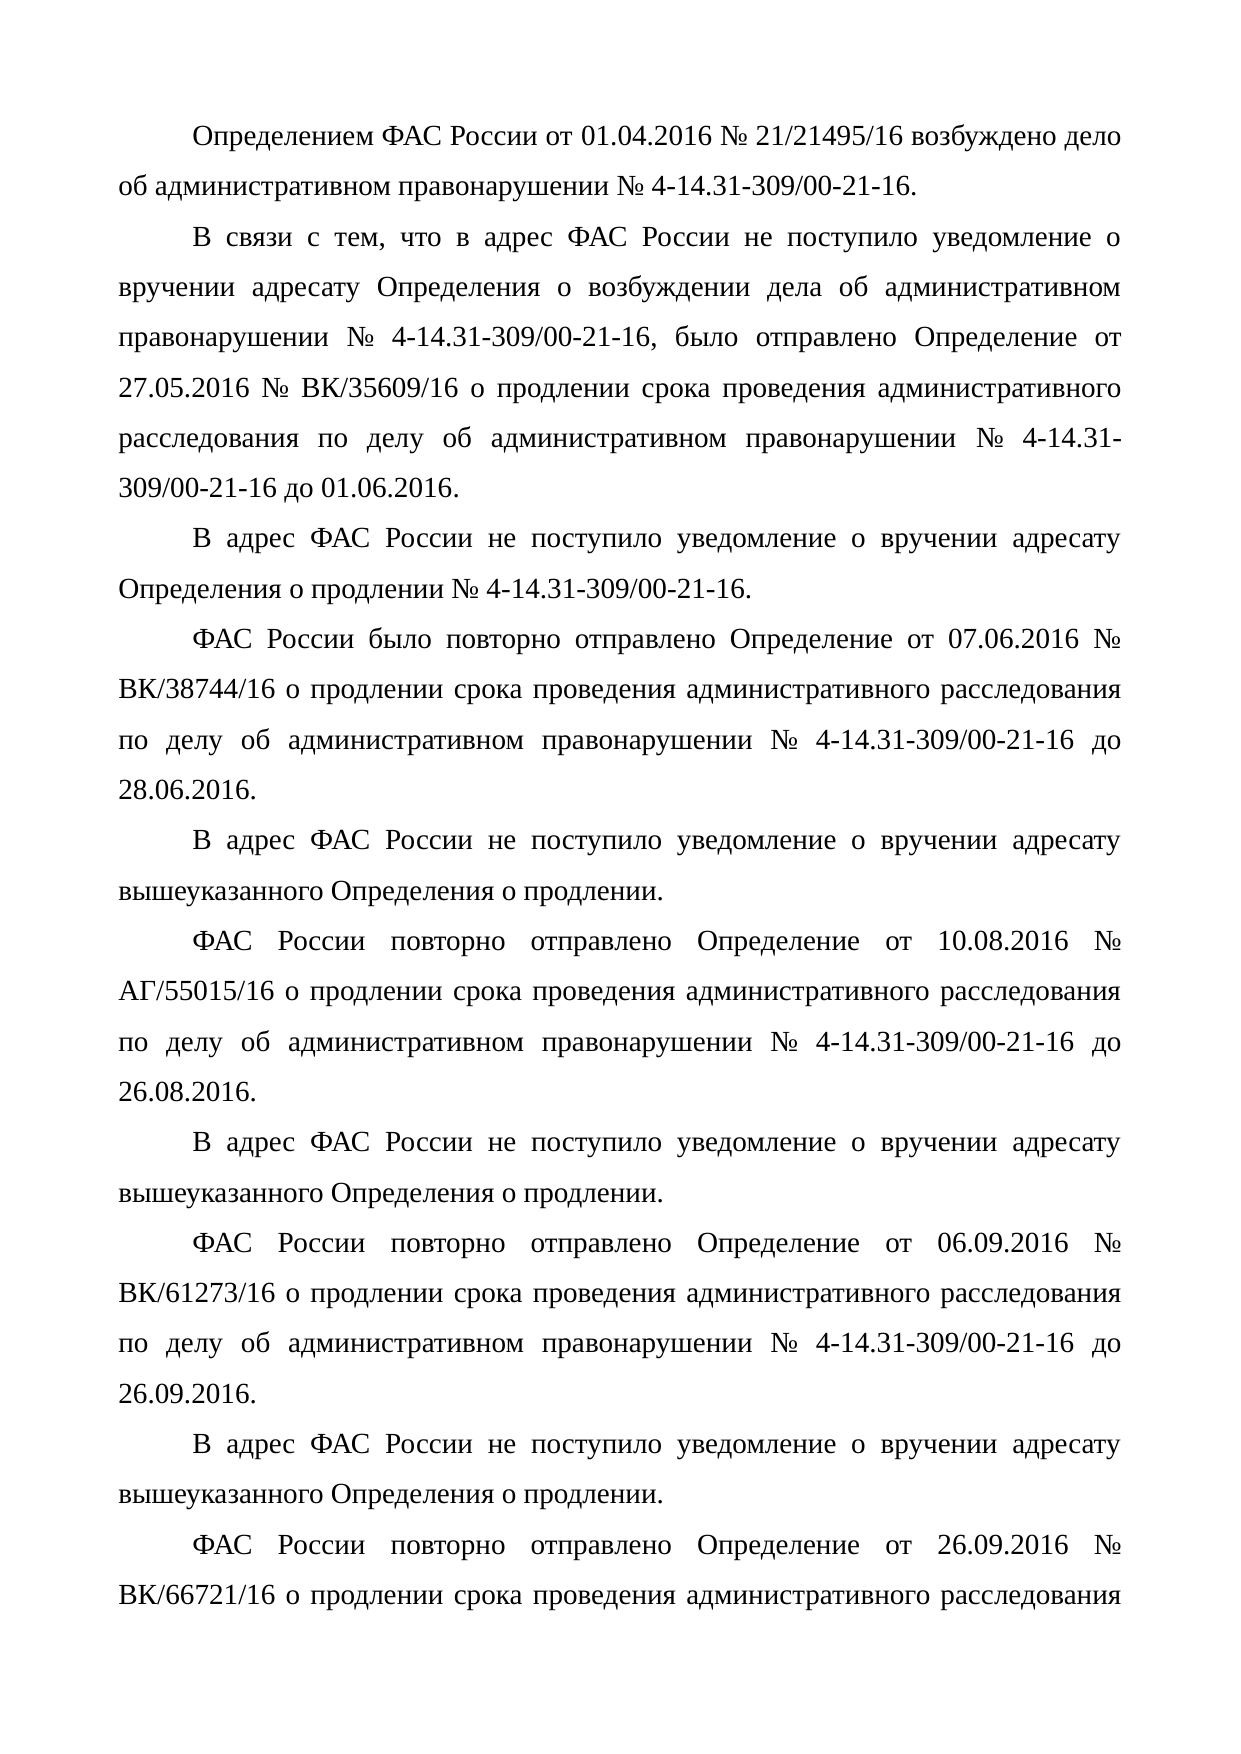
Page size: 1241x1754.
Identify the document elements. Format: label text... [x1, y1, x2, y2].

text ФАС России повторно отправлено Определение от 26.09.2016 № ВК/66721/16 о продлении срока проведения административного расследования [118, 1527, 1122, 1611]
text В связи с тем, что в адрес ФАС России не поступило уведомление о вручении адресату Определения о возбуждении дела об административном правонарушении № 4-14.31-309/00-21-16, было отправлено Определение от 27.05.2016 № ВК/35609/16 о продлении срока проведения административного расследования по делу об административном правонарушении № 4-14.31-309/00-21-16 до 01.06.2016. [118, 219, 1122, 504]
text В адрес ФАС России не поступило уведомление о вручении адресату вышеуказанного Определения о продлении. [118, 822, 1122, 906]
text ФАС России повторно отправлено Определение от 06.09.2016 № ВК/61273/16 о продлении срока проведения административного расследования по делу об административном правонарушении № 4-14.31-309/00-21-16 до 26.09.2016. [118, 1225, 1122, 1409]
text В адрес ФАС России не поступило уведомление о вручении адресату Определения о продлении № 4-14.31-309/00-21-16. [118, 521, 1122, 604]
text В адрес ФАС России не поступило уведомление о вручении адресату вышеуказанного Определения о продлении. [118, 1124, 1122, 1208]
text ФАС России повторно отправлено Определение от 10.08.2016 № АГ/55015/16 о продлении срока проведения административного расследования по делу об административном правонарушении № 4-14.31-309/00-21-16 до 26.08.2016. [118, 923, 1122, 1108]
text ФАС России было повторно отправлено Определение от 07.06.2016 № ВК/38744/16 о продлении срока проведения административного расследования по делу об административном правонарушении № 4-14.31-309/00-21-16 до 28.06.2016. [118, 621, 1122, 806]
text В адрес ФАС России не поступило уведомление о вручении адресату вышеуказанного Определения о продлении. [118, 1426, 1122, 1510]
text Определением ФАС России от 01.04.2016 № 21/21495/16 возбуждено дело об административном правонарушении № 4-14.31-309/00-21-16. [118, 118, 1122, 202]
